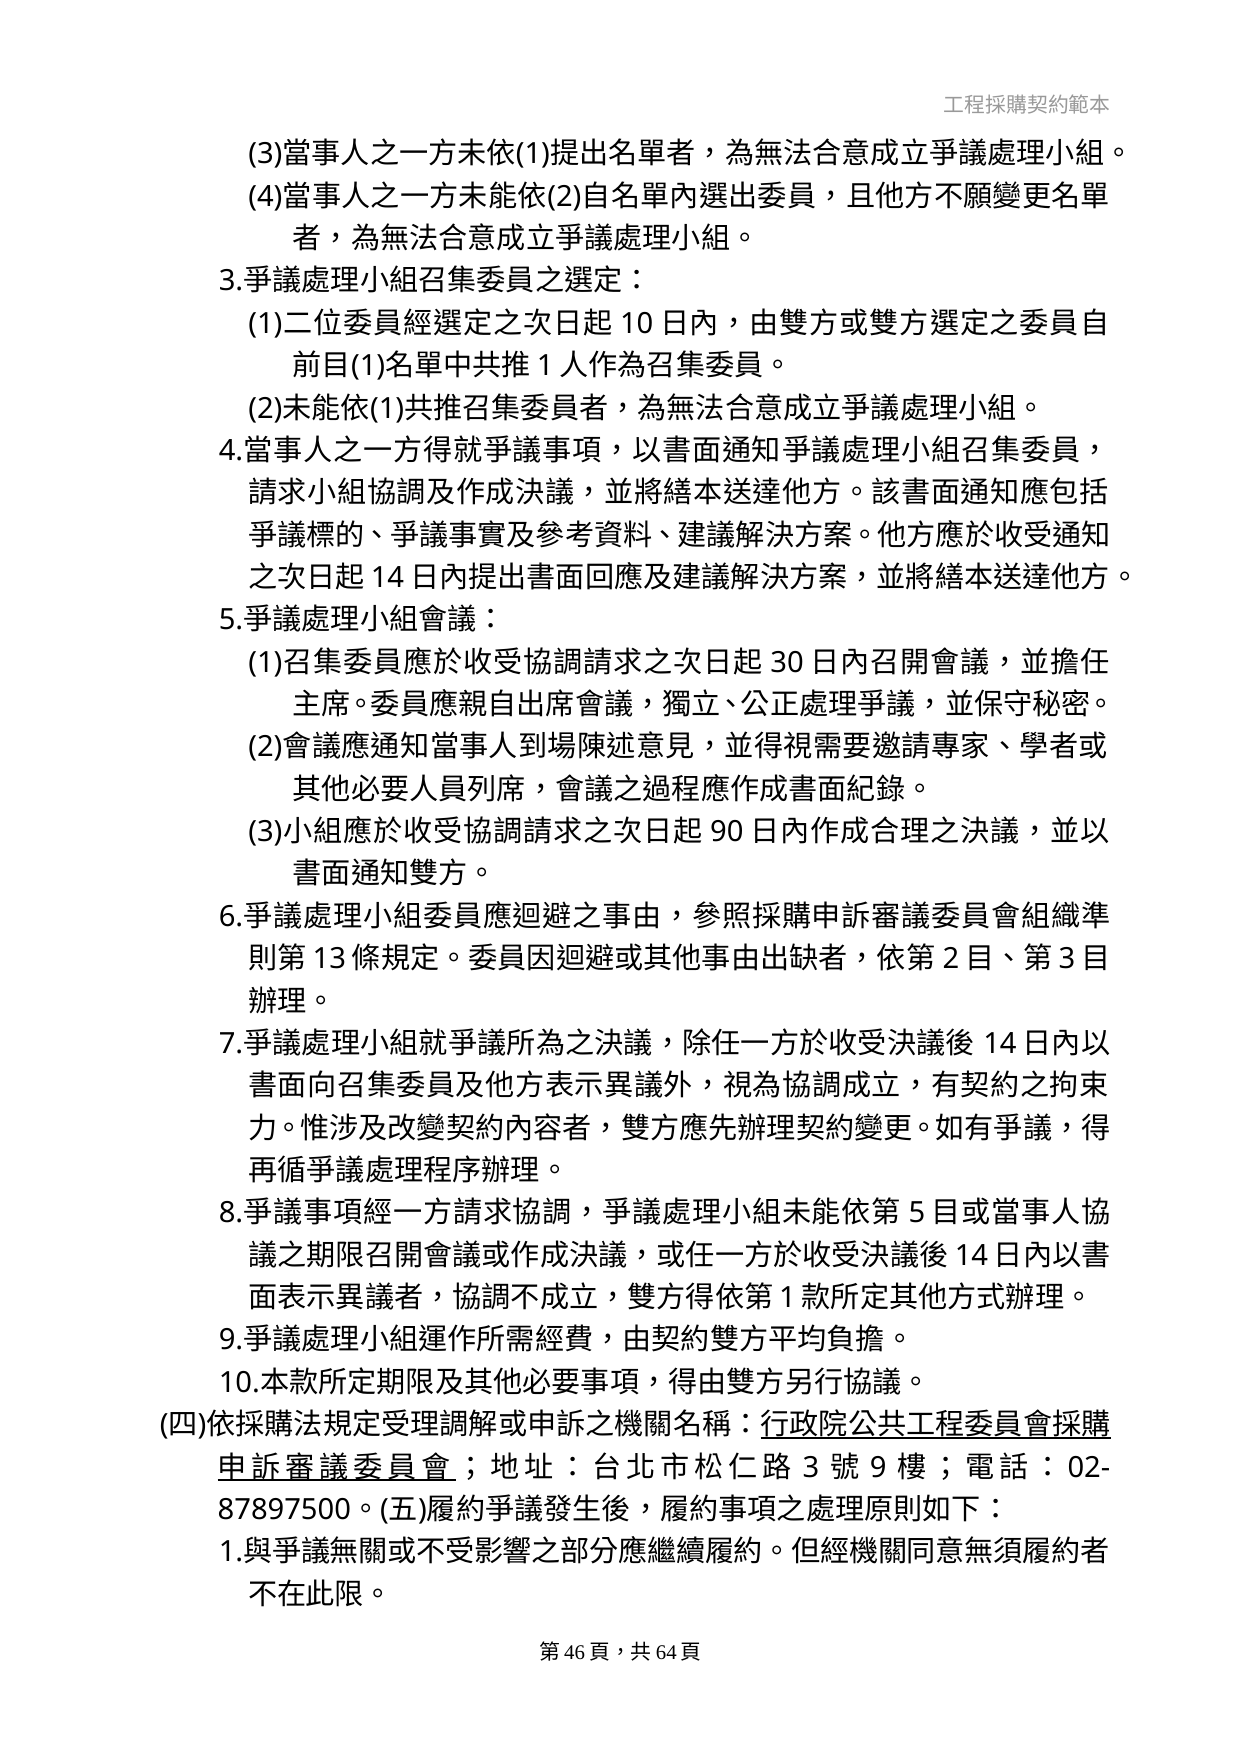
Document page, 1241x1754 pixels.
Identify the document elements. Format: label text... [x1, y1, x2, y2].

text (2)未能依(1)共推召集委員者，為無法合意成立爭議處理小組。 [248, 384, 1110, 427]
text 6.爭議處理小組委員應迴避之事由，參照採購申訴審議委員會組織準則第13條規定。委員因迴避或其他事由出缺者，依第2目、第3目辦理。 [218, 892, 1110, 1019]
text (4)當事人之一方未能依(2)自名單內選出委員，且他方不願變更名單者，為無法合意成立爭議處理小組。 [248, 172, 1110, 257]
text 9.爭議處理小組運作所需經費，由契約雙方平均負擔。 [218, 1316, 1110, 1358]
text (2)會議應通知當事人到場陳述意見，並得視需要邀請專家、學者或其他必要人員列席，會議之過程應作成書面紀錄。 [248, 723, 1110, 808]
text (3)當事人之一方未依(1)提出名單者，為無法合意成立爭議處理小組。 [248, 130, 1110, 172]
text 10.本款所定期限及其他必要事項，得由雙方另行協議。 [218, 1358, 1110, 1401]
text (四)依採購法規定受理調解或申訴之機關名稱：行政院公共工程委員會採購申訴審議委員會；地址：台北市松仁路3號9樓；電話：02-87897500。(五)履約爭議發生後，履約事項之處理原則如下： [159, 1401, 1110, 1528]
text 5.爭議處理小組會議： [218, 596, 1110, 638]
text (1)召集委員應於收受協調請求之次日起30日內召開會議，並擔任主席。委員應親自出席會議，獨立、公正處理爭議，並保守秘密。 [248, 638, 1110, 723]
text 7.爭議處理小組就爭議所為之決議，除任一方於收受決議後14日內以書面向召集委員及他方表示異議外，視為協調成立，有契約之拘束力。惟涉及改變契約內容者，雙方應先辦理契約變更。如有爭議，得再循爭議處理程序辦理。 [218, 1019, 1110, 1189]
text 8.爭議事項經一方請求協調，爭議處理小組未能依第5目或當事人協議之期限召開會議或作成決議，或任一方於收受決議後14日內以書面表示異議者，協調不成立，雙方得依第1款所定其他方式辦理。 [218, 1189, 1110, 1316]
text 4.當事人之一方得就爭議事項，以書面通知爭議處理小組召集委員，請求小組協調及作成決議，並將繕本送達他方。該書面通知應包括爭議標的、爭議事實及參考資料、建議解決方案。他方應於收受通知之次日起14日內提出書面回應及建議解決方案，並將繕本送達他方。 [218, 427, 1110, 596]
text 3.爭議處理小組召集委員之選定： [218, 257, 1110, 299]
text (3)小組應於收受協調請求之次日起90日內作成合理之決議，並以書面通知雙方。 [248, 808, 1110, 892]
text 1.與爭議無關或不受影響之部分應繼續履約。但經機關同意無須履約者不在此限。 [218, 1528, 1110, 1613]
text (1)二位委員經選定之次日起10日內，由雙方或雙方選定之委員自前目(1)名單中共推1人作為召集委員。 [248, 299, 1110, 384]
